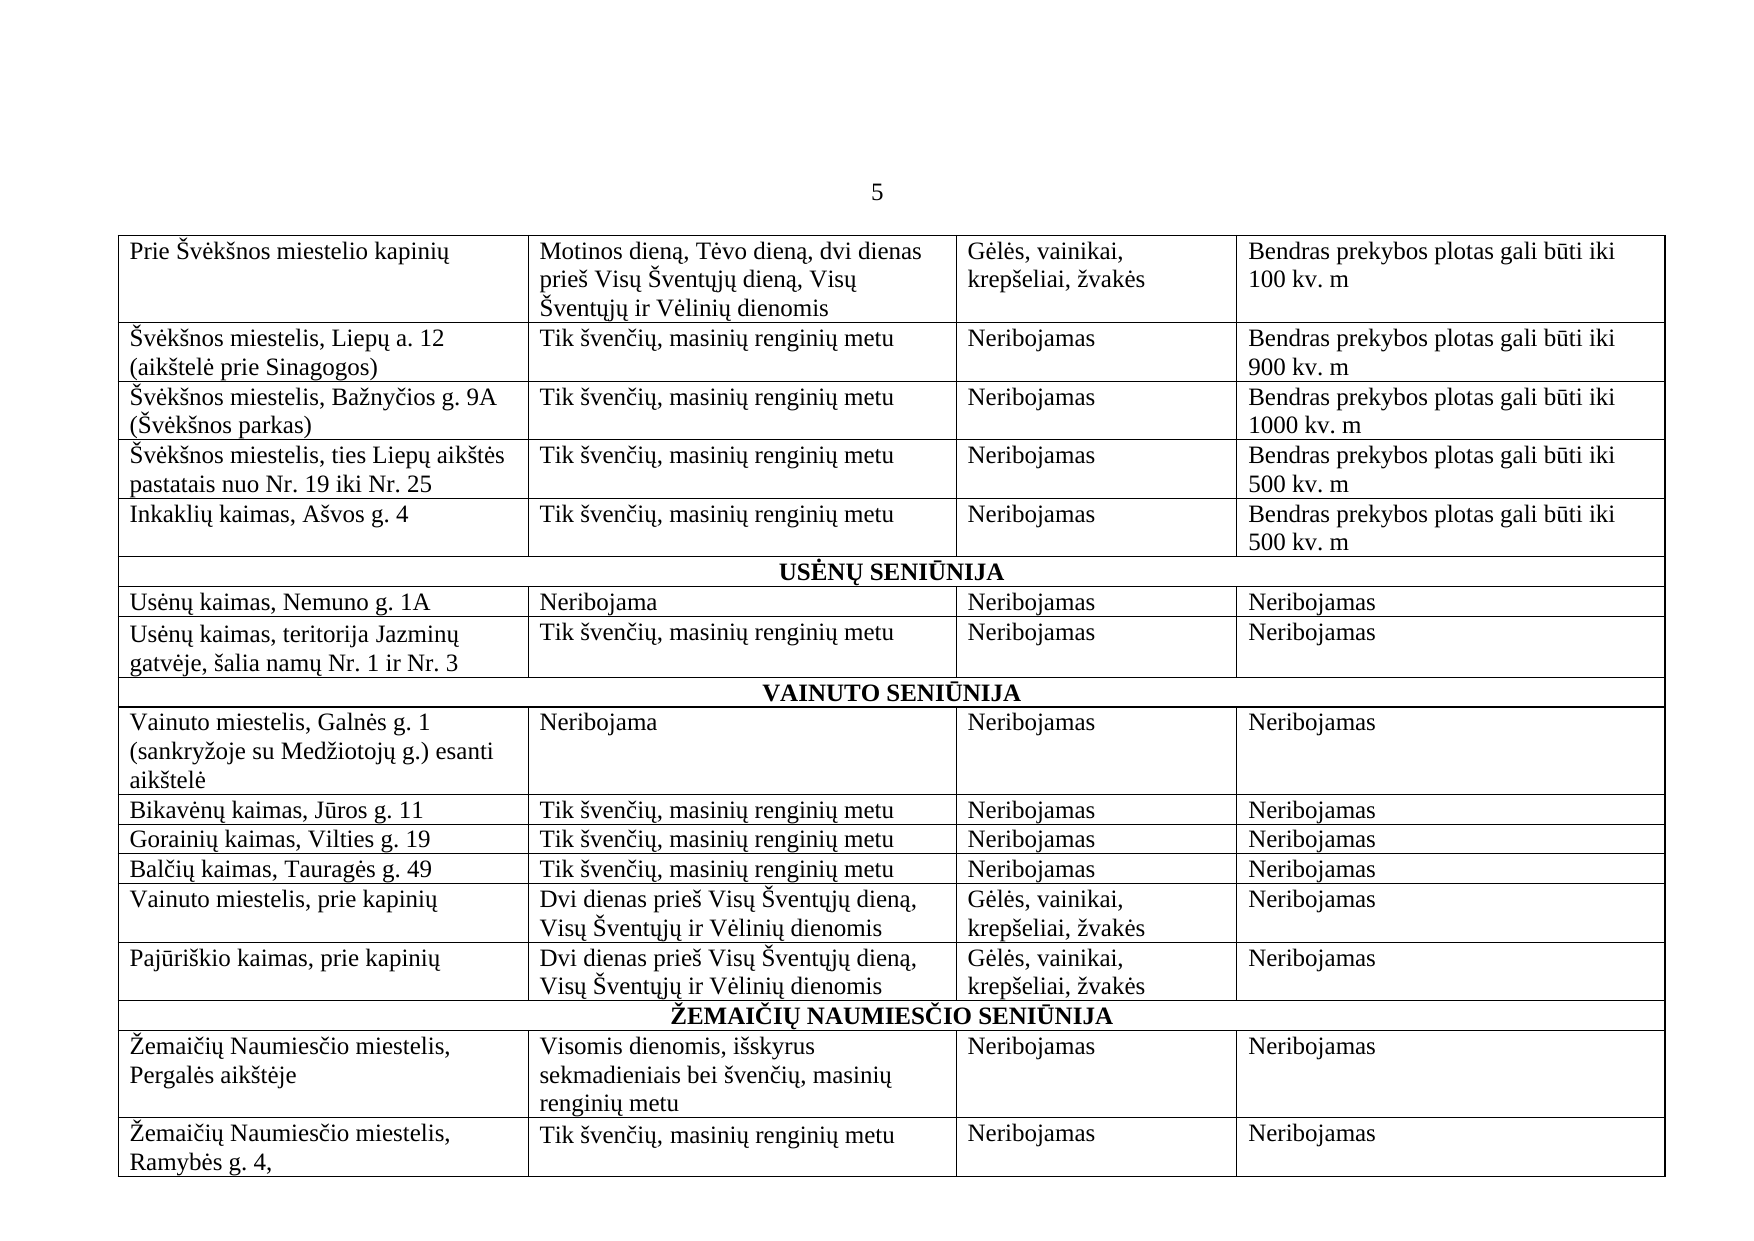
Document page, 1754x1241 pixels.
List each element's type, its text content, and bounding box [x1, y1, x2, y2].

table_cell Bendras prekybos plotas gali būti iki 500 kv. m [1237, 499, 1664, 556]
table_cell Neribojamas [957, 795, 1236, 823]
table_cell Dvi dienas prieš Visų Šventųjų dieną, Visų Šventųjų ir Vėlinių dienomis [529, 943, 956, 1000]
table_cell Neribojamas [1237, 884, 1664, 942]
table_cell Neribojamas [957, 617, 1236, 677]
table_cell Tik švenčių, masinių renginių metu [529, 499, 956, 556]
table_cell Neribojamas [957, 440, 1236, 498]
table_cell Gėlės, vainikai, krepšeliai, žvakės [957, 236, 1236, 322]
table_cell Gėlės, vainikai, krepšeliai, žvakės [957, 943, 1236, 1000]
table_cell Neribojamas [957, 323, 1236, 381]
table_cell Neribojama [529, 708, 956, 794]
table_cell Gorainių kaimas, Vilties g. 19 [119, 825, 528, 853]
table_cell Usėnų kaimas, Nemuno g. 1A [119, 587, 528, 616]
table_cell Švėkšnos miestelis, Liepų a. 12 (aikštelė prie Sinagogos) [119, 323, 528, 381]
table_cell Neribojamas [957, 499, 1236, 556]
table_cell Bendras prekybos plotas gali būti iki 500 kv. m [1237, 440, 1664, 498]
table_cell Tik švenčių, masinių renginių metu [529, 617, 956, 677]
table_cell ŽEMAIČIŲ NAUMIESČIO SENIŪNIJA [119, 1001, 1664, 1030]
table_cell Švėkšnos miestelis, Bažnyčios g. 9A (Švėkšnos parkas) [119, 382, 528, 439]
table_cell Žemaičių Naumiesčio miestelis, Ramybės g. 4, [119, 1118, 528, 1176]
table_cell Neribojamas [1237, 795, 1664, 823]
table_cell Neribojamas [1237, 854, 1664, 883]
table_cell VAINUTO SENIŪNIJA [119, 678, 1664, 706]
table_cell Prie Švėkšnos miestelio kapinių [119, 236, 528, 322]
table_cell Neribojamas [957, 854, 1236, 883]
table_cell Neribojamas [1237, 825, 1664, 853]
table_cell Bendras prekybos plotas gali būti iki 1000 kv. m [1237, 382, 1664, 439]
table_cell Vainuto miestelis, Galnės g. 1 (sankryžoje su Medžiotojų g.) esanti aikštelė [119, 708, 528, 794]
table_cell Neribojamas [957, 708, 1236, 794]
table_cell Gėlės, vainikai, krepšeliai, žvakės [957, 884, 1236, 942]
table_cell Švėkšnos miestelis, ties Liepų aikštės pastatais nuo Nr. 19 iki Nr. 25 [119, 440, 528, 498]
table_cell Bikavėnų kaimas, Jūros g. 11 [119, 795, 528, 823]
table_cell Neribojamas [1237, 1031, 1664, 1117]
table_cell Usėnų kaimas, teritorija Jazminų gatvėje, šalia namų Nr. 1 ir Nr. 3 [119, 617, 528, 677]
table_cell Visomis dienomis, išskyrus sekmadieniais bei švenčių, masinių renginių metu [529, 1031, 956, 1117]
table_cell Tik švenčių, masinių renginių metu [529, 382, 956, 439]
table_cell Neribojama [529, 587, 956, 616]
table_cell USĖNŲ SENIŪNIJA [119, 557, 1664, 586]
table_cell Bendras prekybos plotas gali būti iki 100 kv. m [1237, 236, 1664, 322]
table_cell Vainuto miestelis, prie kapinių [119, 884, 528, 942]
table_cell Tik švenčių, masinių renginių metu [529, 825, 956, 853]
table_cell Tik švenčių, masinių renginių metu [529, 1118, 956, 1176]
table_cell Balčių kaimas, Tauragės g. 49 [119, 854, 528, 883]
table_cell Neribojamas [1237, 943, 1664, 1000]
table_cell Dvi dienas prieš Visų Šventųjų dieną, Visų Šventųjų ir Vėlinių dienomis [529, 884, 956, 942]
table_cell Bendras prekybos plotas gali būti iki 900 kv. m [1237, 323, 1664, 381]
table_cell Neribojamas [957, 382, 1236, 439]
table_cell Neribojamas [957, 587, 1236, 616]
table_cell Neribojamas [957, 1031, 1236, 1117]
table_cell Neribojamas [957, 1118, 1236, 1176]
table_cell Neribojamas [1237, 587, 1664, 616]
table_cell Neribojamas [1237, 1118, 1664, 1176]
table_cell Neribojamas [1237, 708, 1664, 794]
table_cell Žemaičių Naumiesčio miestelis, Pergalės aikštėje [119, 1031, 528, 1117]
table_cell Tik švenčių, masinių renginių metu [529, 323, 956, 381]
table_cell Pajūriškio kaimas, prie kapinių [119, 943, 528, 1000]
table_cell Inkaklių kaimas, Ašvos g. 4 [119, 499, 528, 556]
table_cell Tik švenčių, masinių renginių metu [529, 854, 956, 883]
table_cell Tik švenčių, masinių renginių metu [529, 440, 956, 498]
table_cell Neribojamas [957, 825, 1236, 853]
table_cell Tik švenčių, masinių renginių metu [529, 795, 956, 823]
table_cell Neribojamas [1237, 617, 1664, 677]
table_cell Motinos dieną, Tėvo dieną, dvi dienas prieš Visų Šventųjų dieną, Visų Šventųjų ir Vėlinių dienomis [529, 236, 956, 322]
